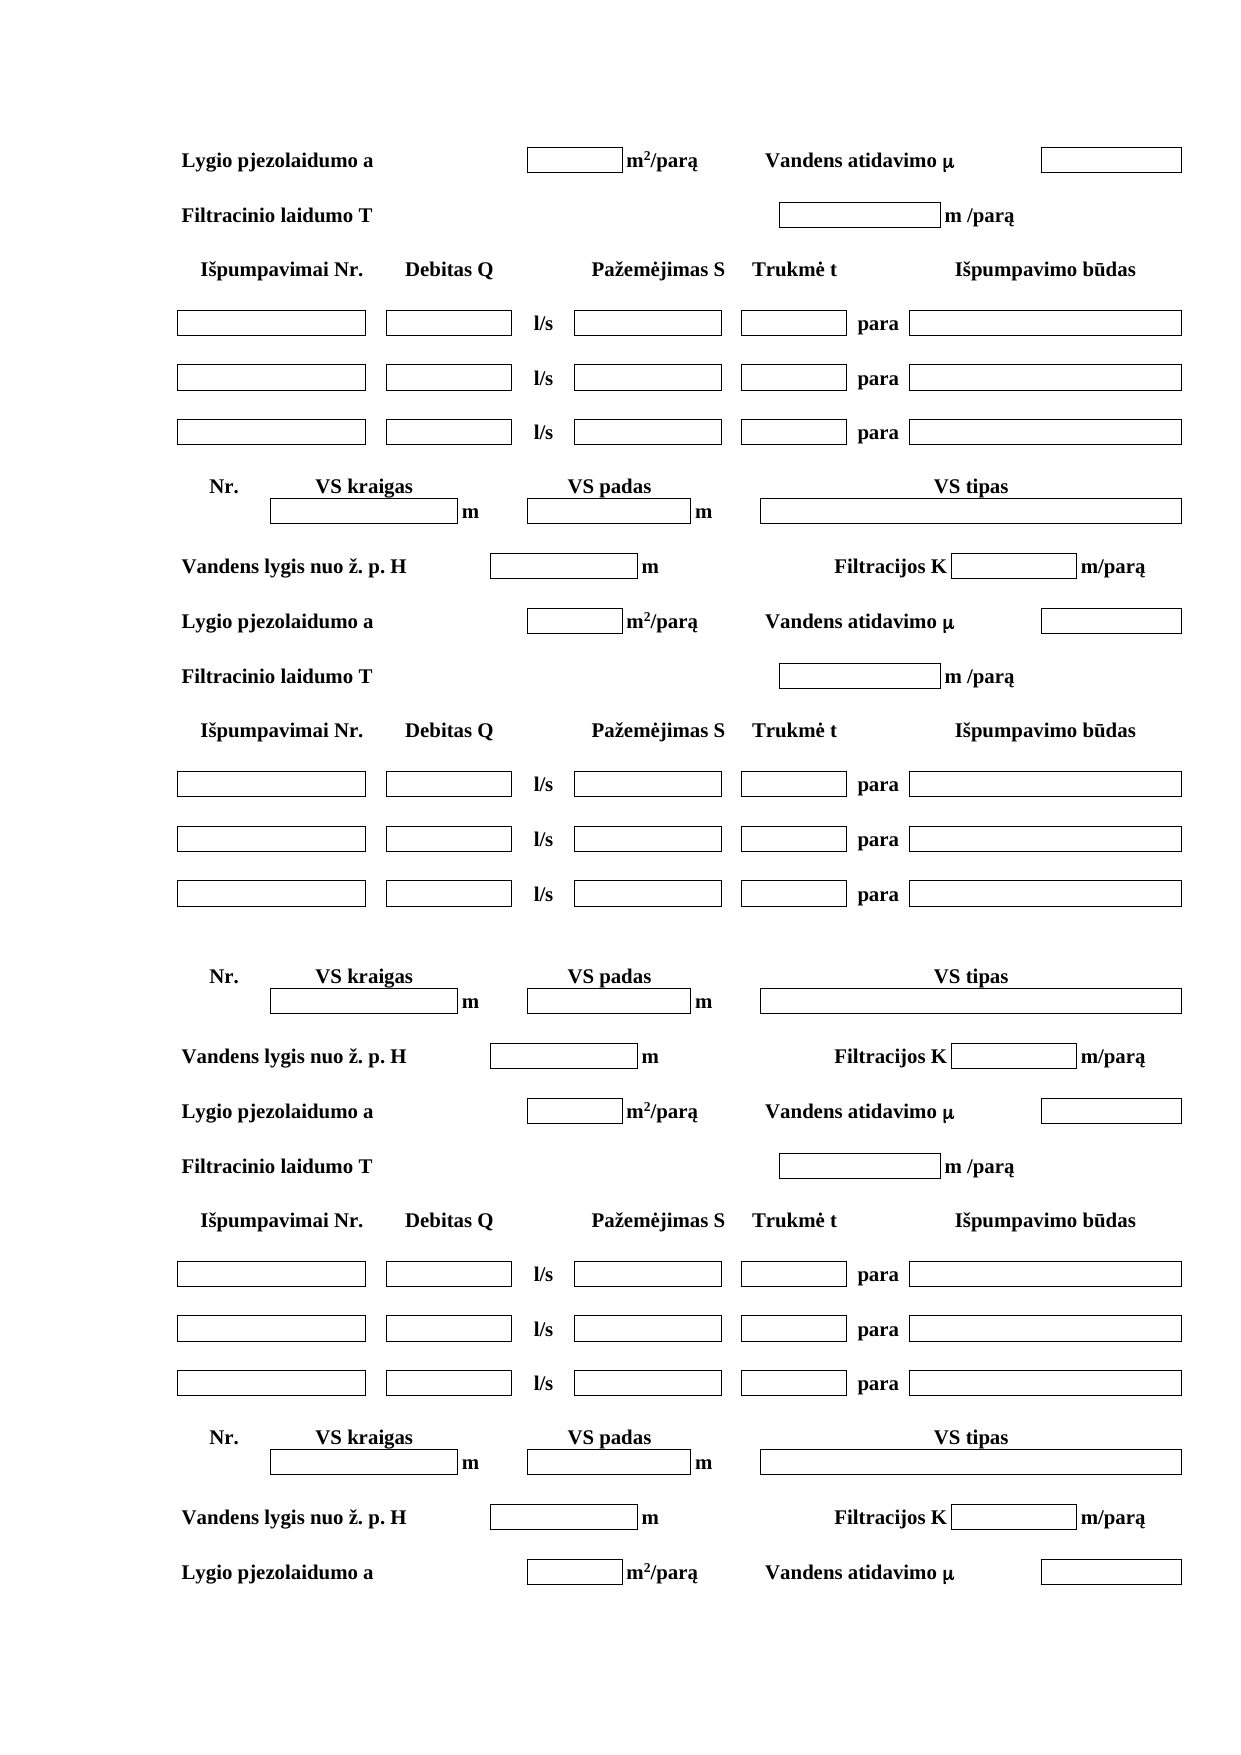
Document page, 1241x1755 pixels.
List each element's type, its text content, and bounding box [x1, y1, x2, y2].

table_header [178, 420, 365, 444]
table_header l/s [512, 826, 574, 851]
table_header [952, 1505, 1076, 1529]
table_header Debitas Q [386, 718, 512, 742]
table_header Nr. [177, 1425, 271, 1449]
table_header [722, 826, 741, 851]
table_header [847, 718, 909, 742]
table_header [575, 1371, 721, 1395]
table_header [742, 311, 846, 334]
table_header [575, 365, 721, 389]
table_header Filtracijos K [704, 1504, 951, 1529]
table_header Lygio pjezolaidumo a [177, 608, 527, 633]
table_header [722, 1370, 741, 1395]
table_header [722, 1261, 741, 1286]
table_header [742, 1371, 846, 1395]
table_header [458, 1425, 527, 1449]
table_header [366, 771, 386, 796]
table_header [178, 1371, 365, 1395]
table_header l/s [512, 880, 574, 906]
table_header m/parą [1077, 553, 1181, 578]
table_header para [847, 1315, 909, 1341]
table_header [910, 311, 1181, 334]
table_header [910, 420, 1181, 444]
table_header para [847, 880, 909, 906]
table_header [387, 827, 511, 851]
table_header Išpumpavimai Nr. [177, 1208, 386, 1232]
table_header Trukmė t [742, 257, 847, 281]
table_header [387, 1262, 511, 1286]
table_header para [847, 1370, 909, 1395]
table_header [387, 1371, 511, 1395]
table_header [575, 311, 721, 334]
table_cell [761, 989, 1181, 1013]
table_header VS tipas [761, 474, 1181, 498]
table_header [910, 881, 1181, 906]
table_header Vandens atidavimo  [761, 1098, 1041, 1123]
table_header [491, 1505, 637, 1529]
table_cell [271, 499, 457, 523]
table_header Išpumpavimai Nr. [177, 718, 386, 742]
table_header Vandens atidavimo  [761, 147, 1041, 172]
table_cell m [458, 498, 527, 523]
table_header Išpumpavimo būdas [909, 1208, 1181, 1232]
table_header Vandens atidavimo  [761, 1559, 1041, 1584]
table_header [742, 827, 846, 851]
table_header [512, 718, 574, 742]
table_header [847, 1208, 909, 1232]
table_header [458, 964, 527, 988]
table_header Filtracinio laidumo T [177, 202, 779, 227]
table_header [691, 474, 761, 498]
table_header Trukmė t [742, 718, 847, 742]
table_header m/parą [1077, 1043, 1181, 1068]
table_header [575, 1262, 721, 1286]
table_header [742, 365, 846, 389]
table_header [1042, 1560, 1181, 1584]
table_header [952, 1044, 1076, 1068]
table_header [780, 1154, 940, 1178]
table_header [387, 881, 511, 906]
table_header [910, 1316, 1181, 1341]
table_header [1042, 148, 1181, 172]
table_header Filtracinio laidumo T [177, 1153, 779, 1178]
table_header Filtracijos K [704, 553, 951, 578]
table_header Nr. [177, 474, 271, 498]
table_cell m [691, 1449, 760, 1474]
table_header Lygio pjezolaidumo a [177, 1559, 527, 1584]
table_header [528, 1560, 622, 1584]
table_header [575, 1316, 721, 1341]
table_header m2/parą [623, 1098, 761, 1123]
table_header VS padas [528, 964, 691, 988]
table_header [387, 365, 511, 389]
table_header [691, 964, 761, 988]
table_header Lygio pjezolaidumo a [177, 1098, 527, 1123]
table_header Vandens lygis nuo ž. p. H [177, 1043, 490, 1068]
table_header l/s [512, 1261, 574, 1286]
table_header l/s [512, 1315, 574, 1341]
table_header [575, 827, 721, 851]
table_header [458, 474, 527, 498]
table_header [178, 365, 365, 389]
table_header [366, 826, 386, 851]
table_header [722, 310, 741, 334]
table_header [910, 365, 1181, 389]
table_header [722, 771, 741, 796]
table_cell [761, 1450, 1181, 1474]
table_cell [271, 1450, 457, 1474]
table_header para [847, 1261, 909, 1286]
table_header [366, 419, 386, 444]
table_header m [638, 1504, 703, 1529]
table_header [910, 772, 1181, 796]
table_header Trukmė t [742, 1208, 847, 1232]
table_header [387, 311, 511, 334]
table_cell [528, 989, 690, 1013]
table_header [387, 420, 511, 444]
table_header Pažemėjimas S [575, 1208, 742, 1232]
table_cell [528, 499, 690, 523]
table_header [847, 257, 909, 281]
table_header VS tipas [761, 1425, 1181, 1449]
table_header [780, 664, 940, 688]
table_header [178, 881, 365, 906]
table_header Išpumpavimo būdas [909, 718, 1181, 742]
table_header [366, 364, 386, 389]
table_header para [847, 771, 909, 796]
table_header [512, 1208, 574, 1232]
table_header m2/parą [623, 147, 761, 172]
table_header Išpumpavimai Nr. [177, 257, 386, 281]
table_header [528, 1099, 622, 1123]
table_header [722, 419, 741, 444]
table_header [366, 1370, 386, 1395]
table_header VS padas [528, 474, 691, 498]
table_header [387, 772, 511, 796]
table_cell [177, 988, 270, 1013]
table_header VS kraigas [271, 1425, 457, 1449]
table_header m [638, 553, 703, 578]
table_header [575, 881, 721, 906]
table_header m/parą [1077, 1504, 1181, 1529]
table_header m2/parą [623, 1559, 761, 1584]
table_header [1042, 609, 1181, 633]
table_header [575, 772, 721, 796]
table_header [366, 880, 386, 906]
table_header [742, 1262, 846, 1286]
table_header l/s [512, 310, 574, 334]
table_cell [761, 499, 1181, 523]
table_header [952, 554, 1076, 578]
table_header [742, 772, 846, 796]
table_header Vandens lygis nuo ž. p. H [177, 1504, 490, 1529]
table_header [910, 1371, 1181, 1395]
table_header [512, 257, 574, 281]
table_header Vandens lygis nuo ž. p. H [177, 553, 490, 578]
table_header m /parą [941, 1153, 1181, 1178]
table_header l/s [512, 364, 574, 389]
table_header para [847, 826, 909, 851]
table_header Filtracinio laidumo T [177, 663, 779, 688]
table_header Filtracijos K [704, 1043, 951, 1068]
table_header [722, 880, 741, 906]
table_header Vandens atidavimo  [761, 608, 1041, 633]
table_header [742, 420, 846, 444]
table_header para [847, 364, 909, 389]
table_header m /parą [941, 663, 1181, 688]
table_header [780, 203, 940, 227]
table_header [575, 420, 721, 444]
table_header [691, 1425, 761, 1449]
table_header VS padas [528, 1425, 691, 1449]
table_header l/s [512, 419, 574, 444]
table_header m2/parą [623, 608, 761, 633]
table_header [366, 1261, 386, 1286]
table_cell [177, 498, 270, 523]
table_header m [638, 1043, 703, 1068]
table_header [366, 1315, 386, 1341]
table_cell m [458, 1449, 527, 1474]
table_header [491, 1044, 637, 1068]
table_header [528, 609, 622, 633]
table_header [722, 1315, 741, 1341]
table_header [178, 1262, 365, 1286]
table_header Debitas Q [386, 257, 512, 281]
table_cell [528, 1450, 690, 1474]
table_header [910, 827, 1181, 851]
table_header [1042, 1099, 1181, 1123]
table_header Išpumpavimo būdas [909, 257, 1181, 281]
table_cell m [458, 988, 527, 1013]
table_header Pažemėjimas S [575, 718, 742, 742]
table_header para [847, 419, 909, 444]
table_header [178, 1316, 365, 1341]
table_header [387, 1316, 511, 1341]
table_header l/s [512, 771, 574, 796]
table_header [491, 554, 637, 578]
table_header VS kraigas [271, 964, 457, 988]
table_cell [271, 989, 457, 1013]
table_header [178, 311, 365, 334]
table_header Pažemėjimas S [575, 257, 742, 281]
table_header [178, 827, 365, 851]
table_header Debitas Q [386, 1208, 512, 1232]
table_header [528, 148, 622, 172]
table_header [742, 881, 846, 906]
table_header [722, 364, 741, 389]
table_header [366, 310, 386, 334]
table_header VS kraigas [271, 474, 457, 498]
table_cell [177, 1449, 270, 1474]
table_header Lygio pjezolaidumo a [177, 147, 527, 172]
table_header [910, 1262, 1181, 1286]
table_header m /parą [941, 202, 1181, 227]
table_header [178, 772, 365, 796]
table_cell m [691, 988, 760, 1013]
table_header [742, 1316, 846, 1341]
table_cell m [691, 498, 760, 523]
table_header VS tipas [761, 964, 1181, 988]
table_header para [847, 310, 909, 334]
table_header Nr. [177, 964, 271, 988]
table_header l/s [512, 1370, 574, 1395]
